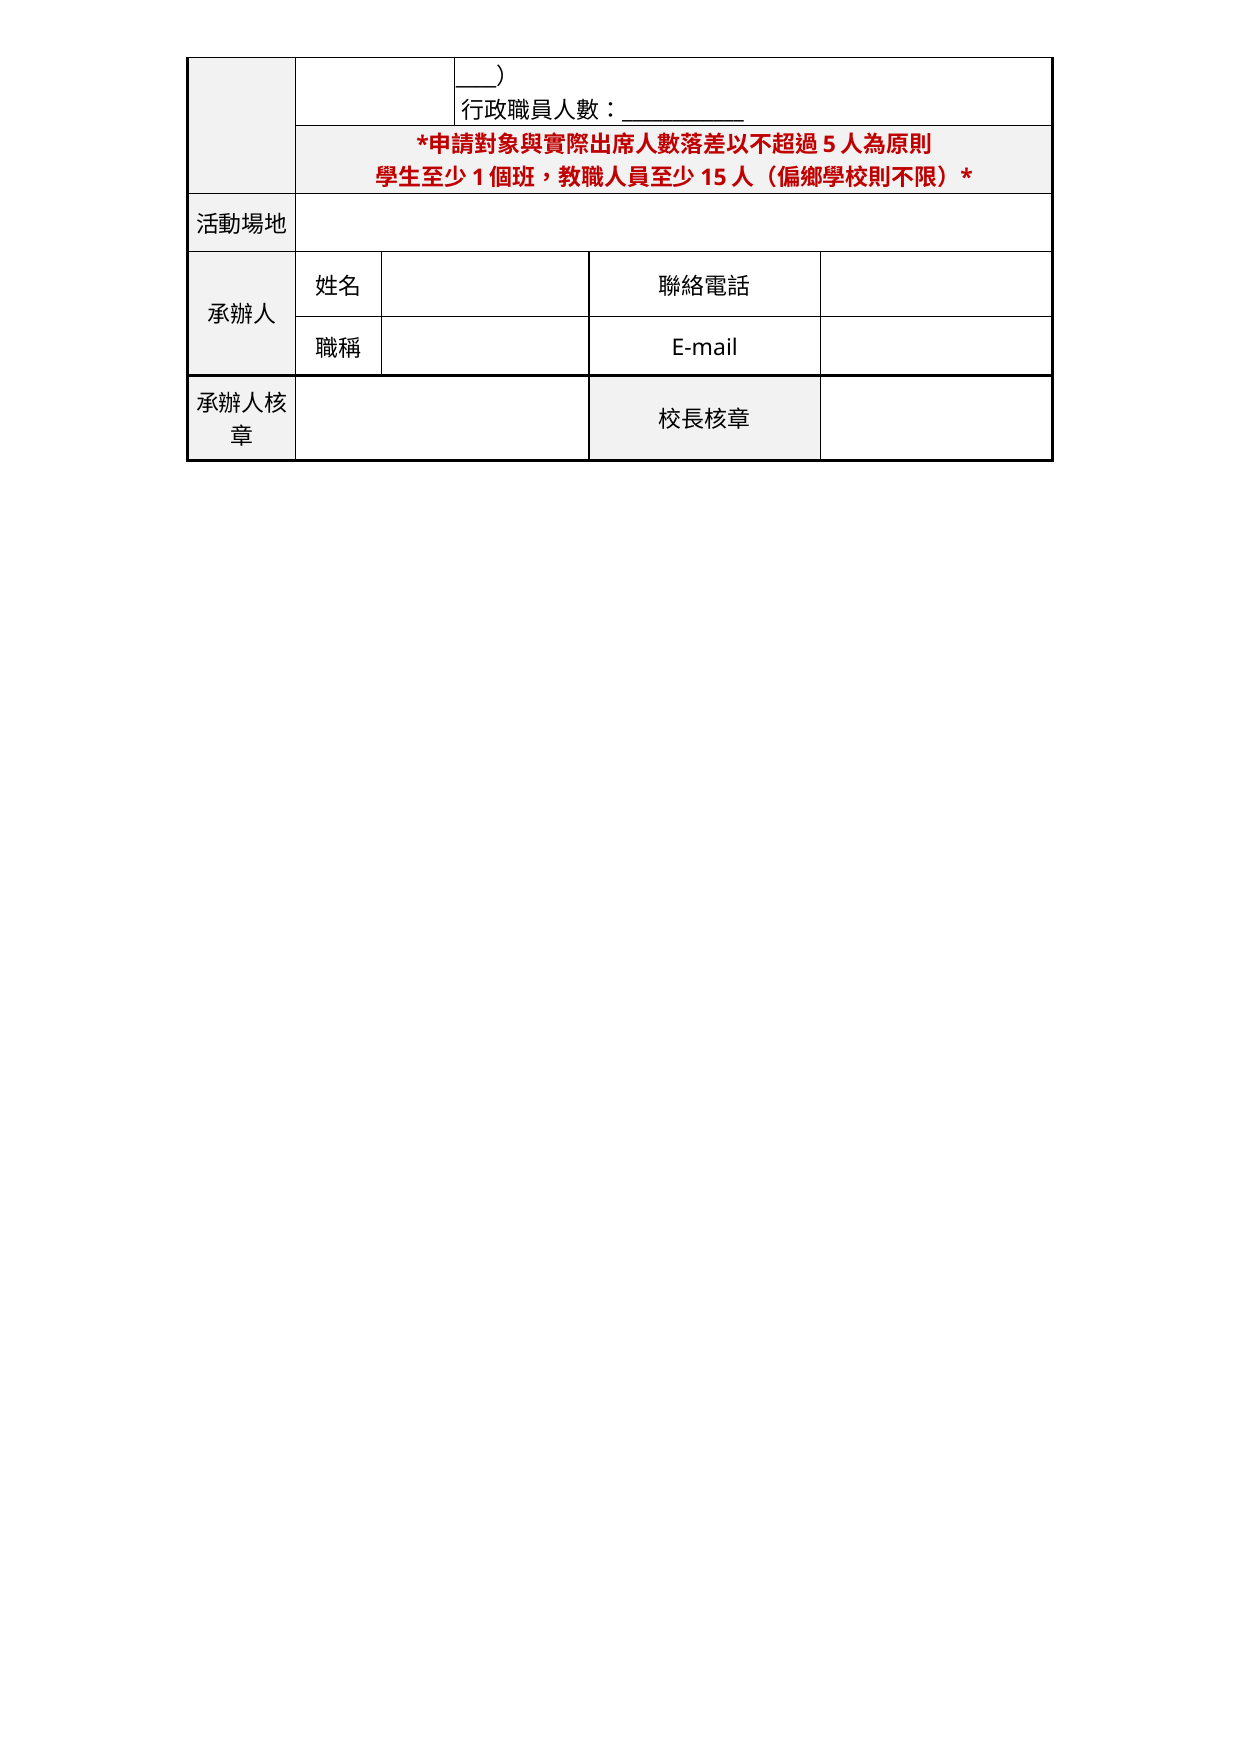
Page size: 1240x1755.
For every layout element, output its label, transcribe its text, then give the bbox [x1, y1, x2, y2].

table_cell 活動場地 [189, 194, 295, 251]
table_cell [296, 194, 1051, 251]
table_cell [821, 317, 1051, 374]
table_cell E-mail [590, 317, 820, 374]
table_cell [821, 252, 1051, 316]
table_cell [382, 317, 588, 374]
table_cell 姓名 [296, 252, 381, 316]
table_cell [821, 377, 1051, 459]
table_cell 校長核章 [590, 377, 820, 459]
table_cell [296, 377, 588, 459]
table_cell ____） 行政職員人數：____________ [455, 58, 1051, 125]
table_cell [189, 58, 295, 193]
table_cell 承辦人 [189, 252, 295, 374]
table_cell *申請對象與實際出席人數落差以不超過5人為原則 學生至少1個班，教職人員至少15人（偏鄉學校則不限）* [296, 126, 1051, 193]
table_cell 承辦人核章 [189, 377, 295, 459]
table_cell 聯絡電話 [590, 252, 820, 316]
table_cell 職稱 [296, 317, 381, 374]
table_cell [296, 58, 454, 125]
table_cell [382, 252, 588, 316]
